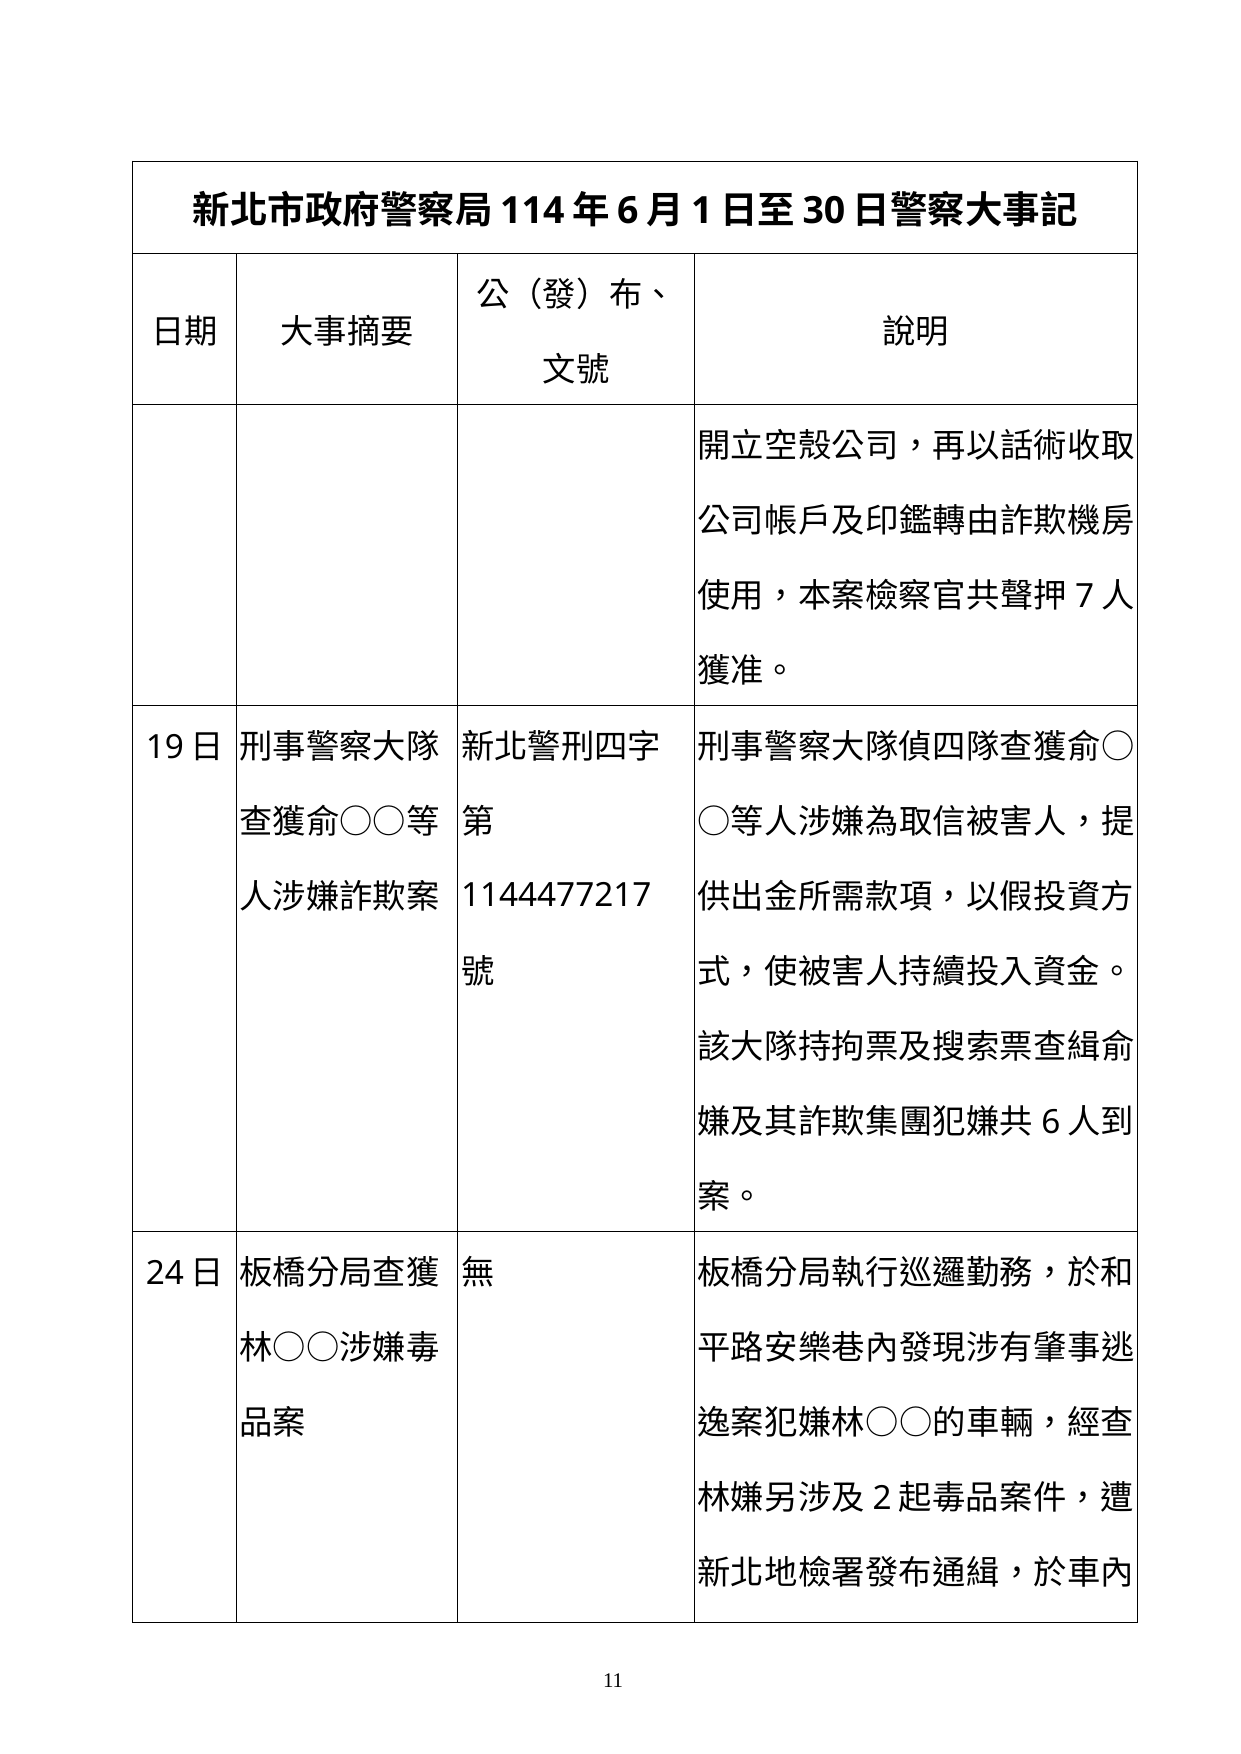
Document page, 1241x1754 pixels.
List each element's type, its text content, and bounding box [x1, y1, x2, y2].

table_cell 板橋分局查獲林○○涉嫌毒品案 [237, 1232, 457, 1622]
table_cell 24日 [133, 1232, 236, 1622]
table_cell 新北警刑四字第1144477217號 [458, 706, 694, 1231]
table_cell [458, 405, 694, 705]
table_cell 刑事警察大隊查獲俞○○等人涉嫌詐欺案 [237, 706, 457, 1231]
table_cell 無 [458, 1232, 694, 1622]
table_header 新北市政府警察局114年6月1日至30日警察大事記 [133, 162, 1137, 253]
table_cell 公（發）布、文號 [458, 254, 694, 404]
table_cell 19日 [133, 706, 236, 1231]
table_cell 日期 [133, 254, 236, 404]
table_cell [133, 405, 236, 705]
table_cell 板橋分局執行巡邏勤務，於和平路安樂巷內發現涉有肇事逃逸案犯嫌林○○的車輛，經查林嫌另涉及2起毒品案件，遭新北地檢署發布通緝，於車內 [695, 1232, 1137, 1622]
table_cell 開立空殼公司，再以話術收取公司帳戶及印鑑轉由詐欺機房使用，本案檢察官共聲押7人獲准。 [695, 405, 1137, 705]
table_cell 刑事警察大隊偵四隊查獲俞○○等人涉嫌為取信被害人，提供出金所需款項，以假投資方式，使被害人持續投入資金。該大隊持拘票及搜索票查緝俞嫌及其詐欺集團犯嫌共6人到案。 [695, 706, 1137, 1231]
table_cell 說明 [695, 254, 1137, 404]
table_cell 大事摘要 [237, 254, 457, 404]
table_cell [237, 405, 457, 705]
